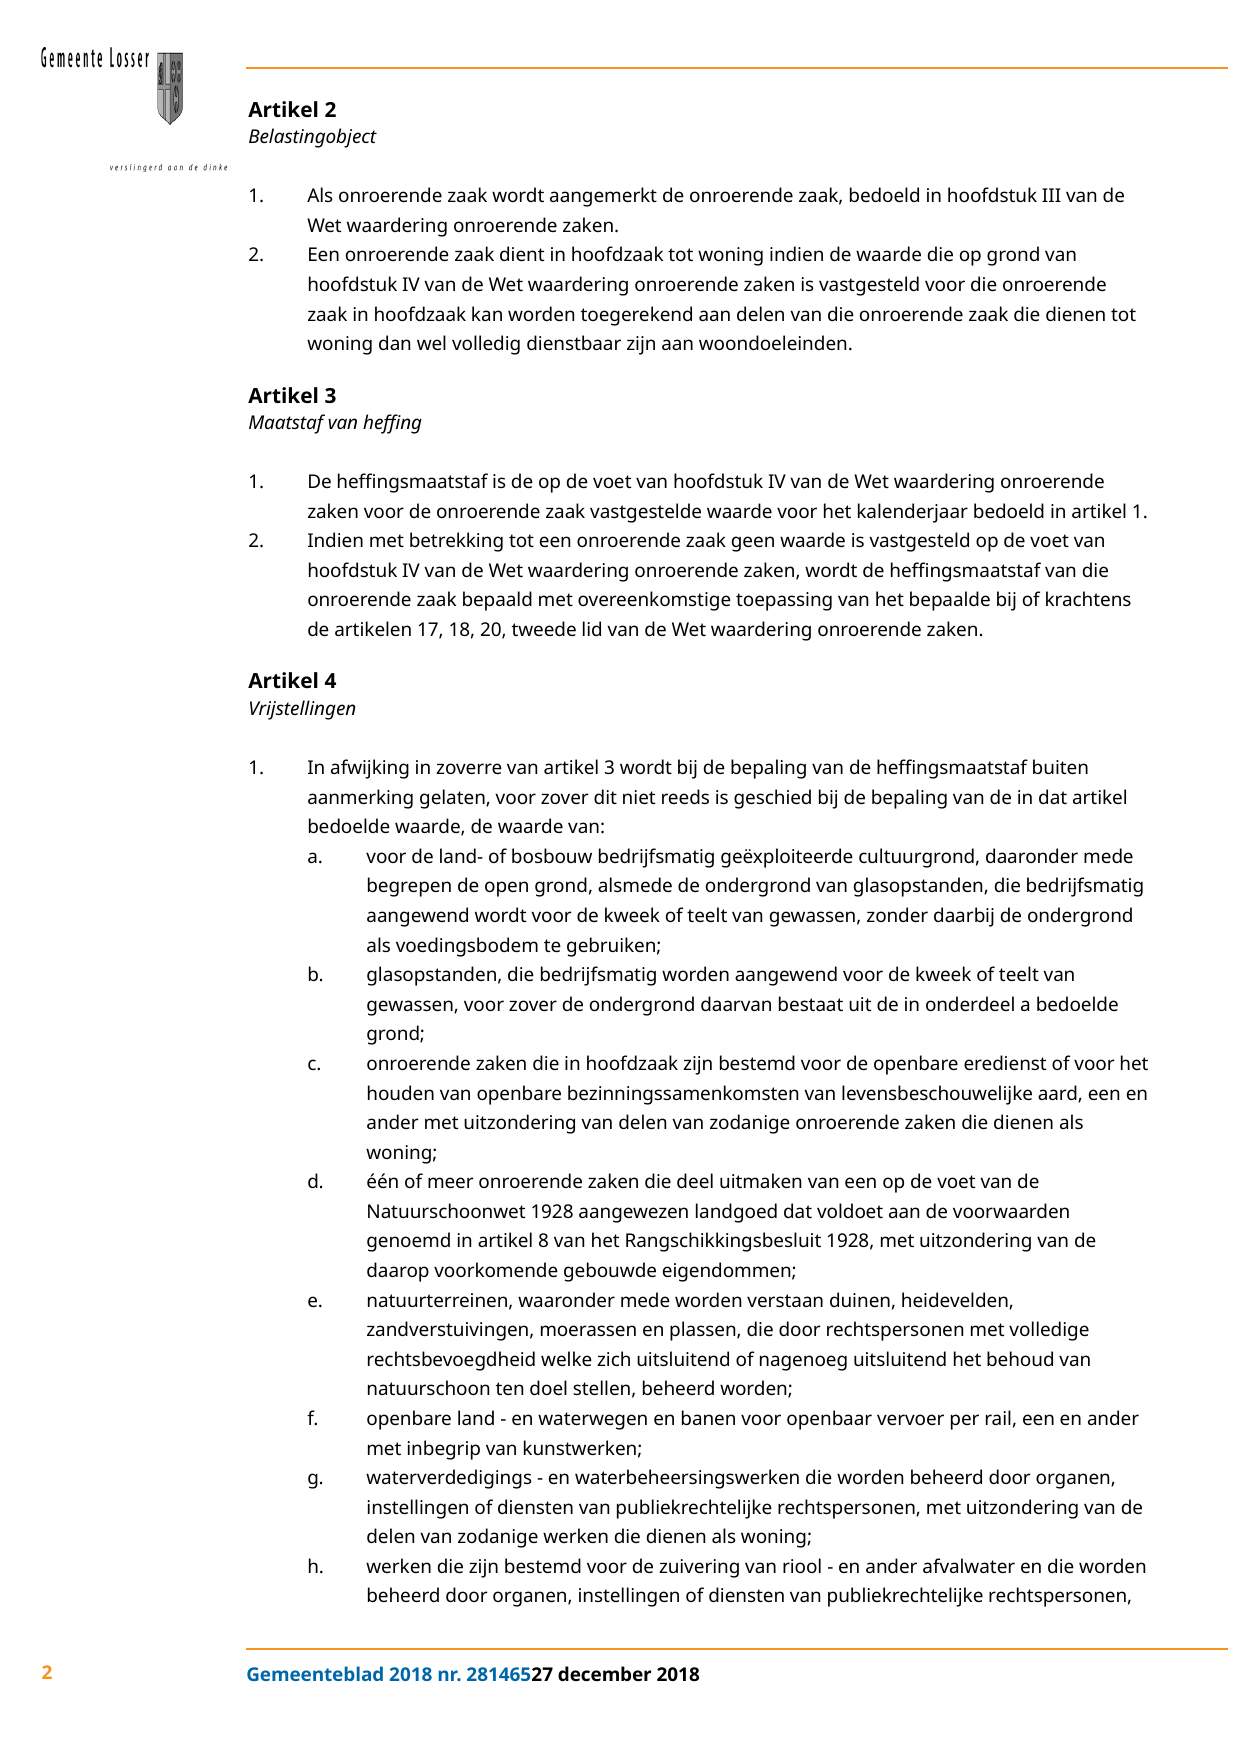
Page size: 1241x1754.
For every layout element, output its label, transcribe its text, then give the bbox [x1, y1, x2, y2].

text Artikel 4 [248, 667, 1152, 695]
text Belastingobject [248, 123, 1152, 149]
list één of meer onroerende zaken die deel uitmaken van een op de voet van de Natuurschoonwet 1928 aangewezen landgoed dat voldoet aan de voorwaarden genoemd in artikel 8 van het Rangschikkingsbesluit 1928, met uitzondering van de daarop voorkomende gebouwde eigendommen; [307, 1168, 1152, 1283]
list Indien met betrekking tot een onroerende zaak geen waarde is vastgesteld op de voet van hoofdstuk IV van de Wet waardering onroerende zaken, wordt de heffingsmaatstaf van die onroerende zaak bepaald met overeenkomstige toepassing van het bepaalde bij of krachtens de artikelen 17, 18, 20, tweede lid van de Wet waardering onroerende zaken. [248, 527, 1152, 642]
list voor de land- of bosbouw bedrijfsmatig geëxploiteerde cultuurgrond, daaronder mede begrepen de open grond, alsmede de ondergrond van glasopstanden, die bedrijfsmatig aangewend wordt voor de kweek of teelt van gewassen, zonder daarbij de ondergrond als voedingsbodem te gebruiken; [307, 843, 1152, 957]
list waterverdedigings - en waterbeheersingswerken die worden beheerd door organen, instellingen of diensten van publiekrechtelijke rechtspersonen, met uitzondering van de delen van zodanige werken die dienen als woning; [307, 1464, 1152, 1549]
list In afwijking in zoverre van artikel 3 wordt bij de bepaling van de heffingsmaatstaf buiten aanmerking gelaten, voor zover dit niet reeds is geschied bij de bepaling van de in dat artikel bedoelde waarde, de waarde van: [248, 754, 1152, 839]
text Artikel 3 [248, 381, 1152, 409]
list Als onroerende zaak wordt aangemerkt de onroerende zaak, bedoeld in hoofdstuk III van de Wet waardering onroerende zaken. [248, 182, 1152, 238]
list De heffingsmaatstaf is de op de voet van hoofdstuk IV van de Wet waardering onroerende zaken voor de onroerende zaak vastgestelde waarde voor het kalenderjaar bedoeld in artikel 1. [248, 468, 1152, 524]
list openbare land - en waterwegen en banen voor openbaar vervoer per rail, een en ander met inbegrip van kunstwerken; [307, 1405, 1152, 1460]
list natuurterreinen, waaronder mede worden verstaan duinen, heidevelden, zandverstuivingen, moerassen en plassen, die door rechtspersonen met volledige rechtsbevoegdheid welke zich uitsluitend of nagenoeg uitsluitend het behoud van natuurschoon ten doel stellen, beheerd worden; [307, 1287, 1152, 1401]
list onroerende zaken die in hoofdzaak zijn bestemd voor de openbare eredienst of voor het houden van openbare bezinningssamenkomsten van levensbeschouwelijke aard, een en ander met uitzondering van delen van zodanige onroerende zaken die dienen als woning; [307, 1050, 1152, 1164]
text Artikel 2 [248, 95, 1152, 123]
list werken die zijn bestemd voor de zuivering van riool - en ander afvalwater en die worden beheerd door organen, instellingen of diensten van publiekrechtelijke rechtspersonen, [307, 1553, 1152, 1608]
text Vrijstellingen [248, 695, 1152, 721]
list Een onroerende zaak dient in hoofdzaak tot woning indien de waarde die op grond van hoofdstuk IV van de Wet waardering onroerende zaken is vastgesteld voor die onroerende zaak in hoofdzaak kan worden toegerekend aan delen van die onroerende zaak die dienen tot woning dan wel volledig dienstbaar zijn aan woondoeleinden. [248, 242, 1152, 356]
list glasopstanden, die bedrijfsmatig worden aangewend voor de kweek of teelt van gewassen, voor zover de ondergrond daarvan bestaat uit de in onderdeel a bedoelde grond; [307, 961, 1152, 1046]
picture [41, 47, 231, 172]
text Maatstaf van heffing [248, 409, 1152, 435]
